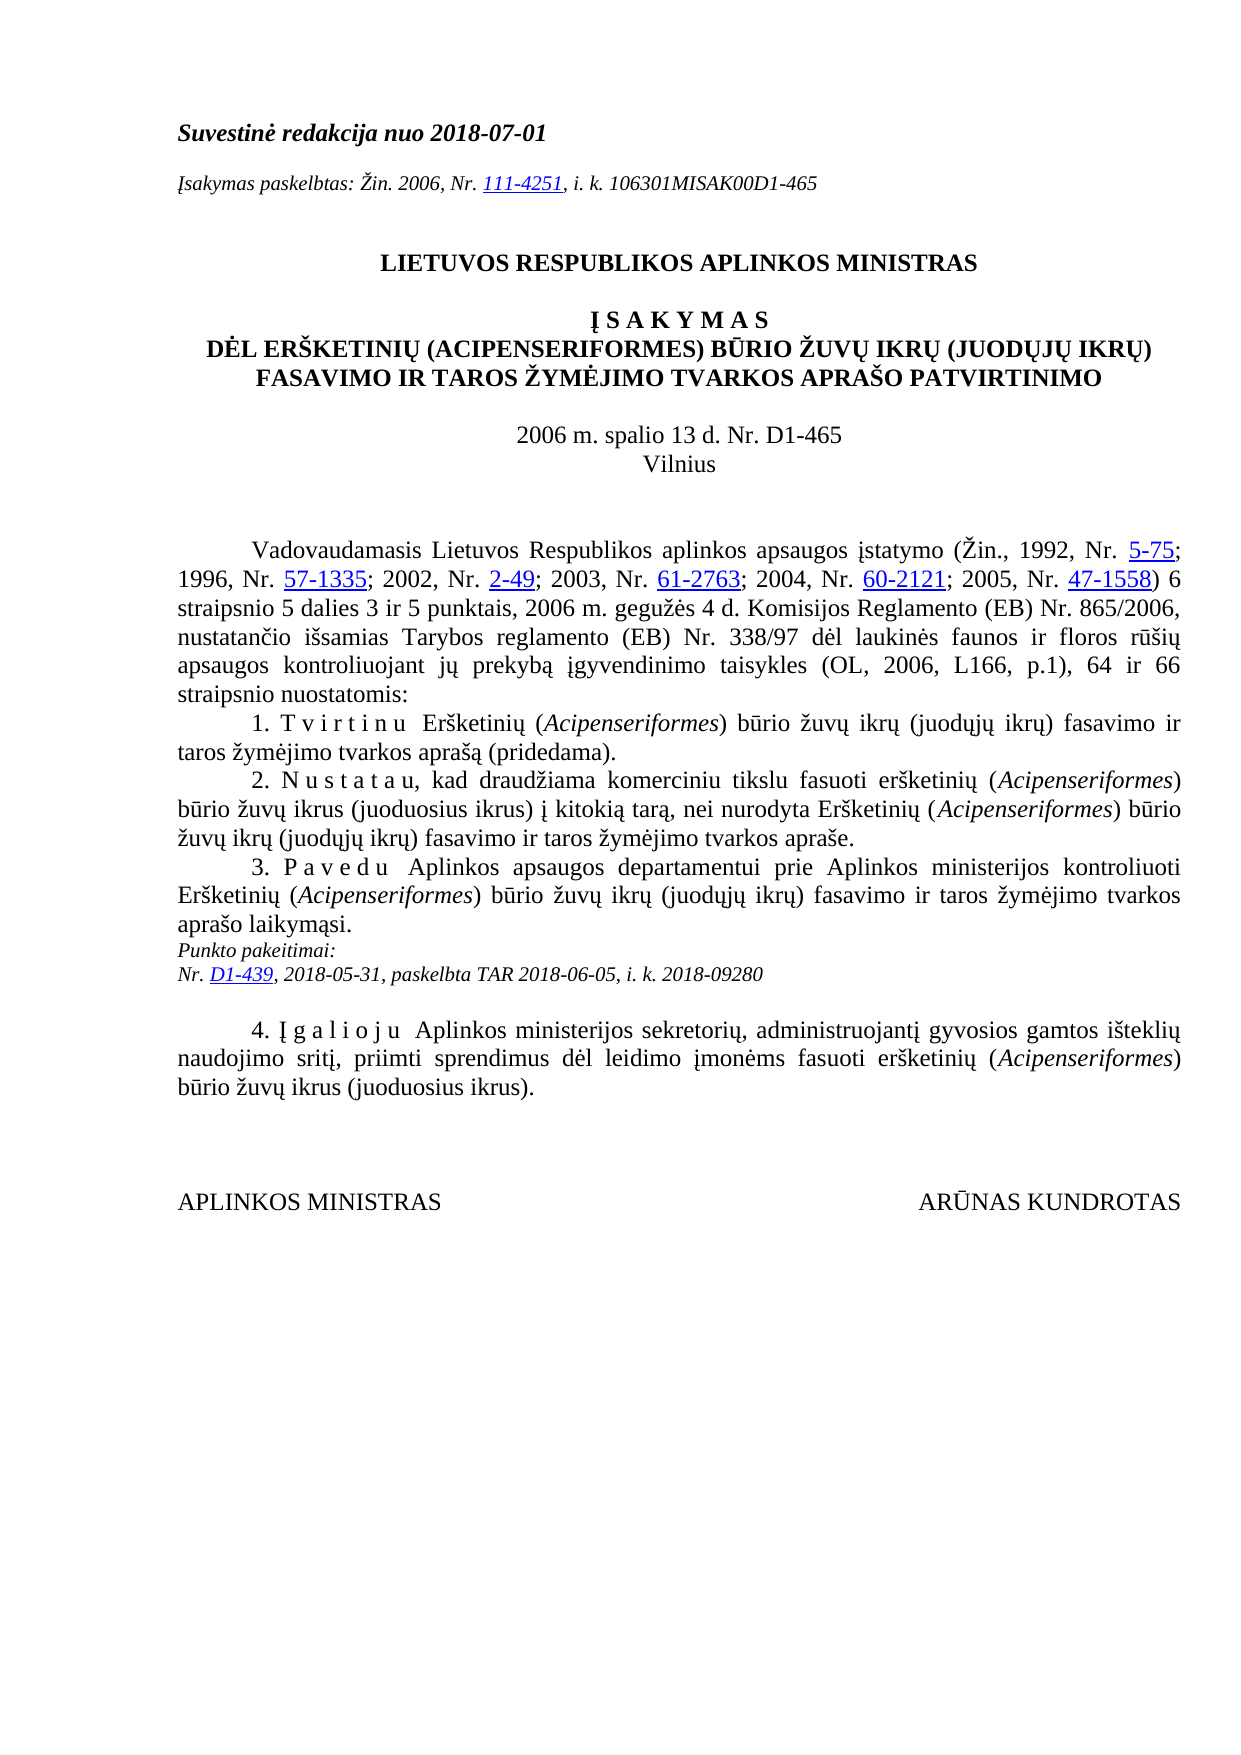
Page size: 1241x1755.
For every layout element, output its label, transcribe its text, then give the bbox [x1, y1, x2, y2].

text Vadovaudamasis Lietuvos Respublikos aplinkos apsaugos įstatymo (Žin., 1992, Nr. 5-75; 1996, Nr. 57-1335; 2002, Nr. 2-49; 2003, Nr. 61-2763; 2004, Nr. 60-2121; 2005, Nr. 47-1558) 6 straipsnio 5 dalies 3 ir 5 punktais, 2006 m. gegužės 4 d. Komisijos Reglamento (EB) Nr. 865/2006, nustatančio išsamias Tarybos reglamento (EB) Nr. 338/97 dėl laukinės faunos ir floros rūšių apsaugos kontroliuojant jų prekybą įgyvendinimo taisykles (OL, 2006, L166, p.1), 64 ir 66 straipsnio nuostatomis: [177, 535, 1181, 708]
text Punkto pakeitimai: [177, 938, 1181, 962]
text 2. Nustatau, kad draudžiama komerciniu tikslu fasuoti eršketinių (Acipenseriformes) būrio žuvų ikrus (juoduosius ikrus) į kitokią tarą, nei nurodyta Eršketinių (Acipenseriformes) būrio žuvų ikrų (juodųjų ikrų) fasavimo ir taros žymėjimo tvarkos apraše. [177, 765, 1181, 852]
text 4. Įgalioju Aplinkos ministerijos sekretorių, administruojantį gyvosios gamtos išteklių naudojimo sritį, priimti sprendimus dėl leidimo įmonėms fasuoti eršketinių (Acipenseriformes) būrio žuvų ikrus (juoduosius ikrus). [177, 1015, 1181, 1101]
text Įsakymas paskelbtas: Žin. 2006, Nr. 111-4251, i. k. 106301MISAK00D1-465 [177, 171, 1181, 195]
text LIETUVOS RESPUBLIKOS APLINKOS MINISTRAS [177, 248, 1181, 277]
text 2006 m. spalio 13 d. Nr. D1-465 [177, 420, 1181, 449]
text Vilnius [177, 449, 1181, 478]
text Nr. D1-439, 2018-05-31, paskelbta TAR 2018-06-05, i. k. 2018-09280 [177, 962, 1181, 986]
text DĖL ERŠKETINIŲ (ACIPENSERIFORMES) BŪRIO ŽUVŲ IKRŲ (JUODŲJŲ IKRŲ) FASAVIMO IR TAROS ŽYMĖJIMO TVARKOS APRAŠO PATVIRTINIMO [177, 334, 1181, 392]
text Į S A K Y M A S [177, 305, 1181, 334]
text Suvestinė redakcija nuo 2018-07-01 [177, 118, 1181, 147]
text 1. Tvirtinu Eršketinių (Acipenseriformes) būrio žuvų ikrų (juodųjų ikrų) fasavimo ir taros žymėjimo tvarkos aprašą (pridedama). [177, 708, 1181, 765]
text APLINKOS MINISTRAS ARŪNAS KUNDROTAS [177, 1187, 1181, 1216]
text 3. Pavedu Aplinkos apsaugos departamentui prie Aplinkos ministerijos kontroliuoti Eršketinių (Acipenseriformes) būrio žuvų ikrų (juodųjų ikrų) fasavimo ir taros žymėjimo tvarkos aprašo laikymąsi. [177, 852, 1181, 938]
